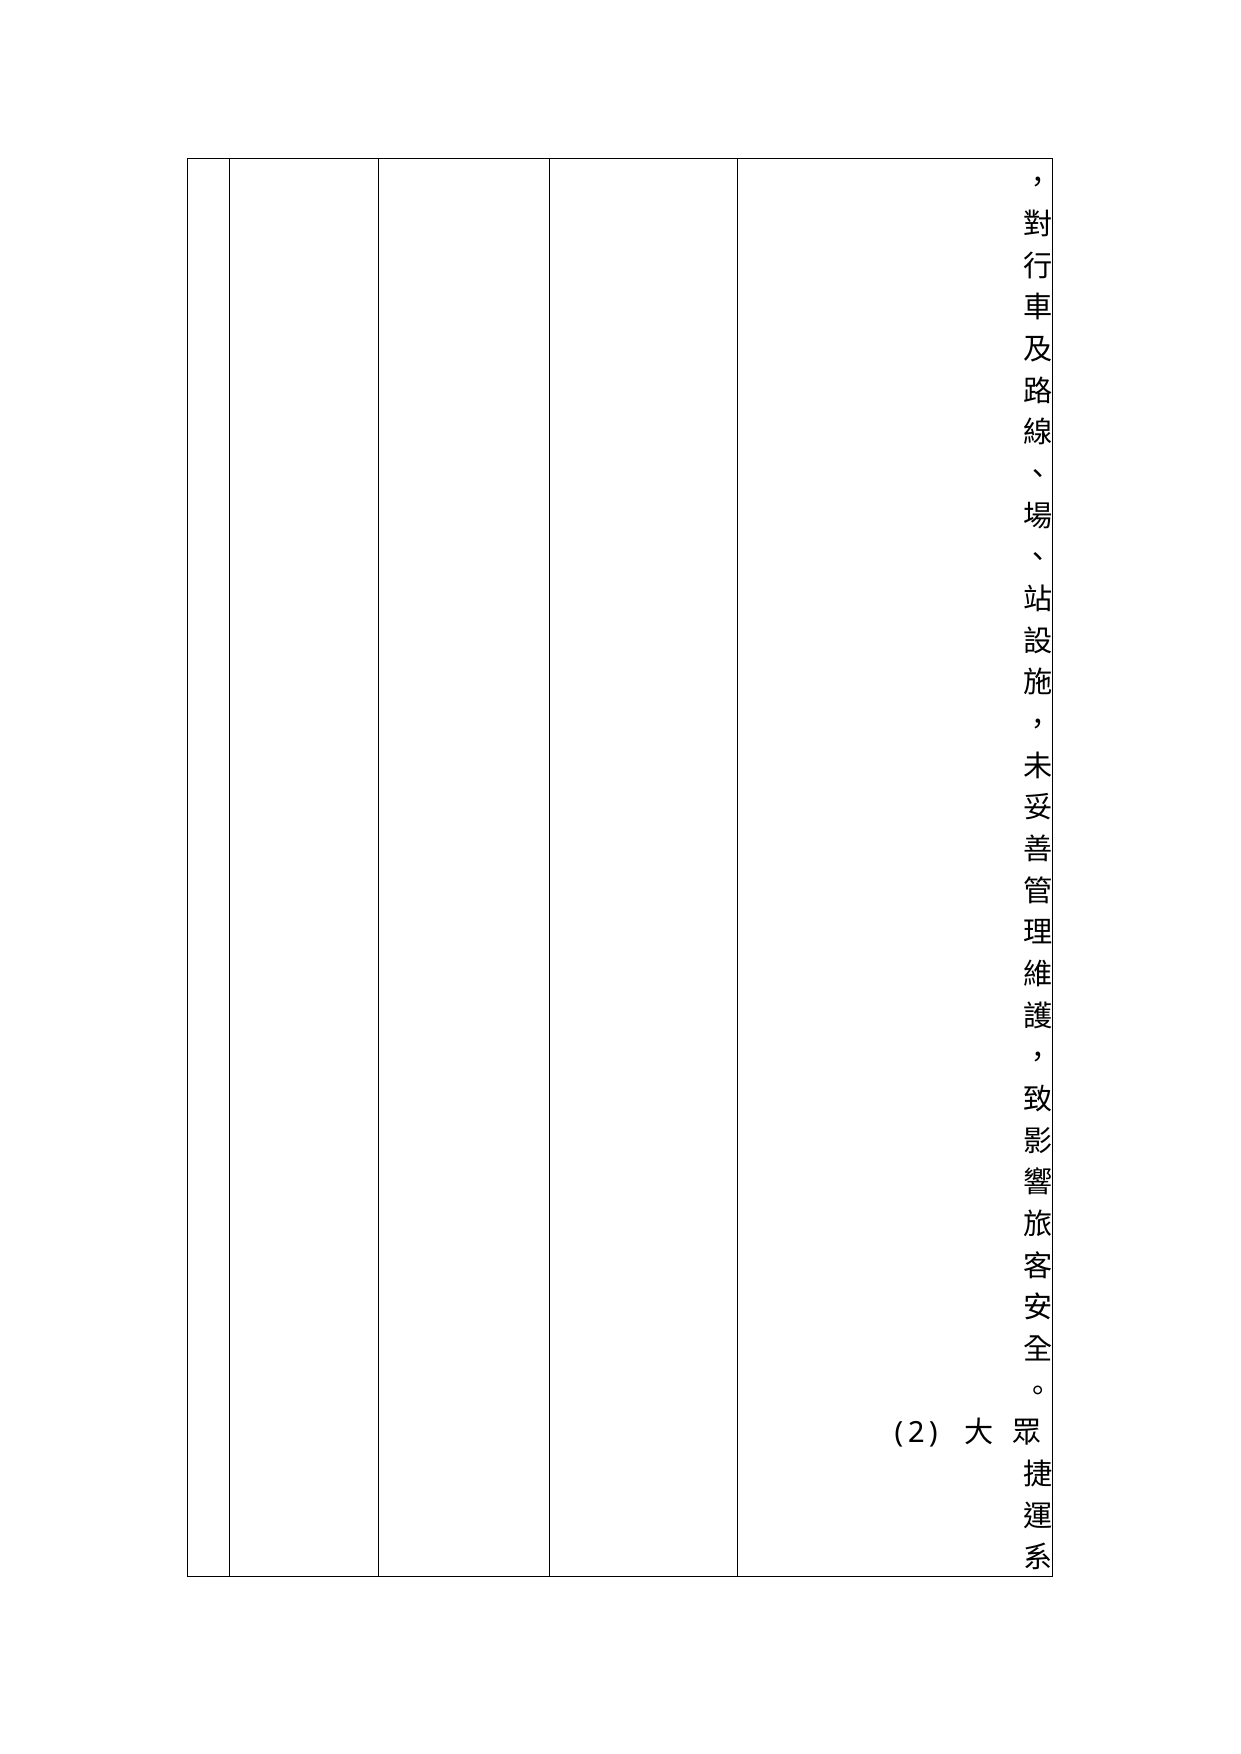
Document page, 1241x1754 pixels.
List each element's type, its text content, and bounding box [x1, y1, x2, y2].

table_cell [379, 159, 549, 1576]
table_cell [188, 159, 229, 1576]
table_cell 有下列情形之一者，處十萬元罰鍰： 大眾捷運系統營運機構，對行車人員，未予有效之訓練與管理，使其確切瞭解並嚴格執行法令之規定，致發生一般行車事故。 大眾捷運系統營運機構所屬行車人員之技能、體格未施行定期檢查，或經技能、體格檢查不合標準，未暫停或調整其職務，致發生一般行車事故。 有下列情形之一者，處五十萬元罰鍰： 大眾捷運系統營運機構，對行車及路線、場、站設施，未妥善管理維護，致影響旅客安全。 大眾捷運系統營運機構，未設置緊急逃生設施，或設置不當，致影響旅客安全。 大眾捷運系統營運機構，其車輛機具之檢查、養護未遵守法令之規定。 [738, 159, 1052, 1576]
table_cell [230, 159, 378, 1576]
table_cell [550, 159, 737, 1576]
